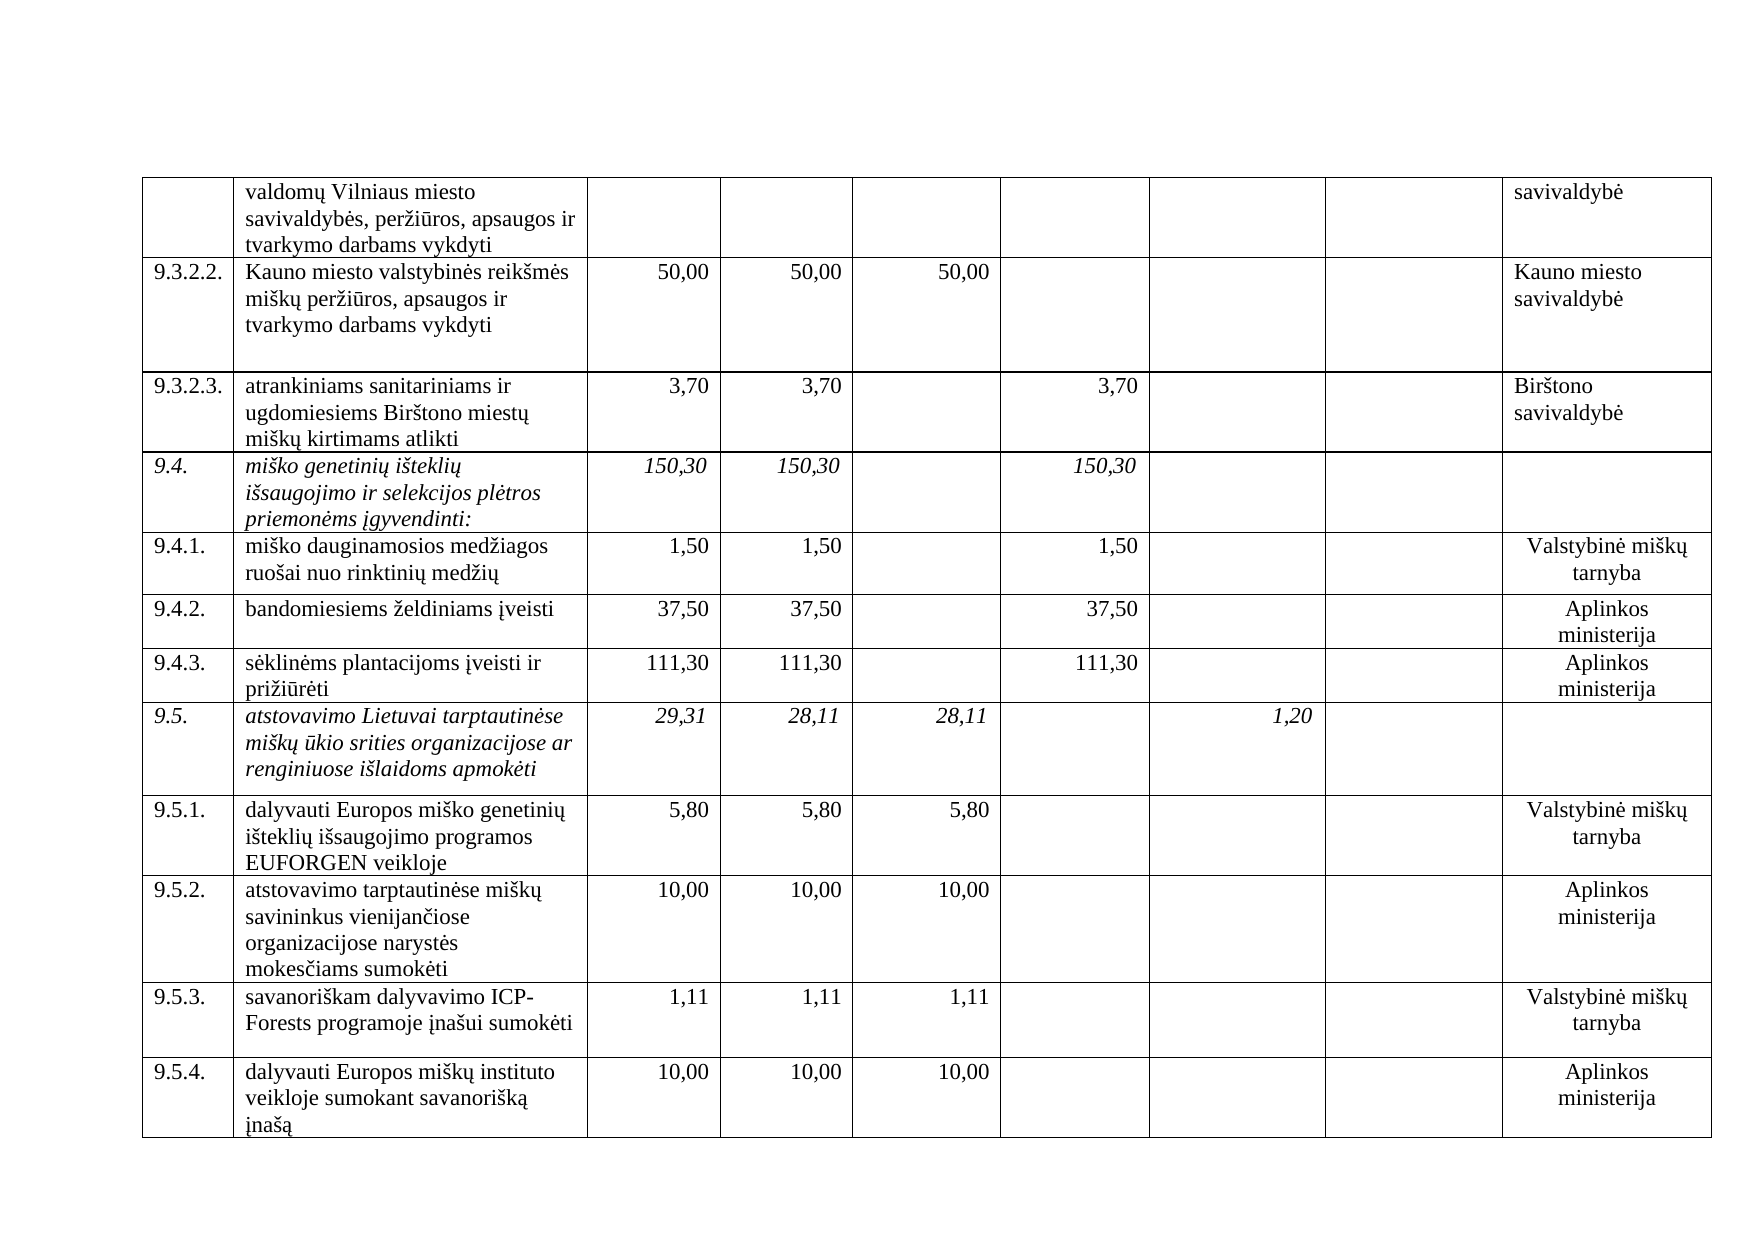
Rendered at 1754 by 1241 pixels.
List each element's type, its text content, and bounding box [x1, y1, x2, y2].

table_cell [1503, 703, 1711, 795]
table_cell [1001, 178, 1149, 257]
table_cell 9.4.2. [143, 595, 233, 648]
table_cell 37,50 [1001, 595, 1149, 648]
table_cell Aplinkos ministerija [1503, 876, 1711, 982]
table_cell 111,30 [588, 649, 720, 702]
table_cell 9.5.3. [143, 983, 233, 1057]
table_cell 5,80 [588, 796, 720, 875]
table_cell 1,50 [1001, 533, 1149, 594]
table_cell [1326, 649, 1502, 702]
table_cell 10,00 [588, 876, 720, 982]
table_cell [1001, 258, 1149, 371]
table_cell 9.4.1. [143, 533, 233, 594]
table_cell [853, 373, 1000, 451]
table_cell 37,50 [588, 595, 720, 648]
table_cell [1326, 595, 1502, 648]
table_cell 111,30 [1001, 649, 1149, 702]
table_cell [1326, 533, 1502, 594]
table_cell atrankiniams sanitariniams ir ugdomiesiems Birštono miestų miškų kirtimams atlikti [234, 373, 587, 451]
table_cell [1326, 796, 1502, 875]
table_cell [853, 649, 1000, 702]
table_cell 5,80 [853, 796, 1000, 875]
table_cell 37,50 [721, 595, 852, 648]
table_cell atstovavimo tarptautinėse miškų savininkus vienijančiose organizacijose narystės mokesčiams sumokėti [234, 876, 587, 982]
table_cell valdomų Vilniaus miesto savivaldybės, peržiūros, apsaugos ir tvarkymo darbams vykdyti [234, 178, 587, 257]
table_cell [1150, 1058, 1325, 1137]
table_cell [853, 533, 1000, 594]
table_cell 10,00 [853, 876, 1000, 982]
table_cell [1326, 703, 1502, 795]
table_cell [1001, 796, 1149, 875]
table_cell sėklinėms plantacijoms įveisti ir prižiūrėti [234, 649, 587, 702]
table_cell 3,70 [1001, 373, 1149, 451]
table_cell [1150, 876, 1325, 982]
table_cell savivaldybė [1503, 178, 1711, 257]
table_cell [1150, 533, 1325, 594]
table_cell atstovavimo Lietuvai tarptautinėse miškų ūkio srities organizacijose ar renginiuose išlaidoms apmokėti [234, 703, 587, 795]
table_cell 150,30 [588, 453, 720, 532]
table_cell 150,30 [721, 453, 852, 532]
table_cell 9.3.2.3. [143, 373, 233, 451]
table_cell Aplinkos ministerija [1503, 649, 1711, 702]
table_cell 10,00 [721, 876, 852, 982]
table_cell 1,11 [721, 983, 852, 1057]
table_cell Aplinkos ministerija [1503, 1058, 1711, 1137]
table_cell [1150, 178, 1325, 257]
table_cell 9.3.2.2. [143, 258, 233, 371]
table_cell [1326, 258, 1502, 371]
table_cell 50,00 [853, 258, 1000, 371]
table_cell [1150, 649, 1325, 702]
table_cell 50,00 [721, 258, 852, 371]
table_cell bandomiesiems želdiniams įveisti [234, 595, 587, 648]
table_cell [1503, 453, 1711, 532]
table_cell Valstybinė miškų tarnyba [1503, 983, 1711, 1057]
table_cell 29,31 [588, 703, 720, 795]
table_cell Kauno miesto savivaldybė [1503, 258, 1711, 371]
table_cell [1150, 258, 1325, 371]
table_cell [1326, 1058, 1502, 1137]
table_cell [853, 453, 1000, 532]
table_cell 9.4.3. [143, 649, 233, 702]
table_cell 3,70 [588, 373, 720, 451]
table_cell [1326, 453, 1502, 532]
table_cell 1,11 [853, 983, 1000, 1057]
table_cell [1150, 595, 1325, 648]
table_cell 9.5.1. [143, 796, 233, 875]
table_cell [853, 595, 1000, 648]
table_cell savanoriškam dalyvavimo ICP-Forests programoje įnašui sumokėti [234, 983, 587, 1057]
table_cell 9.4. [143, 453, 233, 532]
table_cell [721, 178, 852, 257]
table_cell [1001, 983, 1149, 1057]
table_cell Valstybinė miškų tarnyba [1503, 796, 1711, 875]
table_cell [1326, 178, 1502, 257]
table_cell 10,00 [721, 1058, 852, 1137]
table_cell dalyvauti Europos miškų instituto veikloje sumokant savanorišką įnašą [234, 1058, 587, 1137]
table_cell 1,20 [1150, 703, 1325, 795]
table_cell miško genetinių išteklių išsaugojimo ir selekcijos plėtros priemonėms įgyvendinti: [234, 453, 587, 532]
table_cell 10,00 [853, 1058, 1000, 1137]
table_cell [1150, 796, 1325, 875]
table_cell [1326, 876, 1502, 982]
table_cell Valstybinė miškų tarnyba [1503, 533, 1711, 594]
table_cell 50,00 [588, 258, 720, 371]
table_cell Kauno miesto valstybinės reikšmės miškų peržiūros, apsaugos ir tvarkymo darbams vykdyti [234, 258, 587, 371]
table_cell 1,50 [588, 533, 720, 594]
table_cell [1001, 876, 1149, 982]
table_cell [1326, 983, 1502, 1057]
table_cell 9.5.4. [143, 1058, 233, 1137]
table_cell [853, 178, 1000, 257]
table_cell 1,11 [588, 983, 720, 1057]
table_cell dalyvauti Europos miško genetinių išteklių išsaugojimo programos EUFORGEN veikloje [234, 796, 587, 875]
table_cell 5,80 [721, 796, 852, 875]
table_cell 9.5. [143, 703, 233, 795]
table_cell miško dauginamosios medžiagos ruošai nuo rinktinių medžių [234, 533, 587, 594]
table_cell 1,50 [721, 533, 852, 594]
table_cell 28,11 [721, 703, 852, 795]
table_cell 10,00 [588, 1058, 720, 1137]
table_cell [1150, 453, 1325, 532]
table_cell 3,70 [721, 373, 852, 451]
table_cell 28,11 [853, 703, 1000, 795]
table_cell 150,30 [1001, 453, 1149, 532]
table_cell [1150, 983, 1325, 1057]
table_cell [1150, 373, 1325, 451]
table_cell Birštono savivaldybė [1503, 373, 1711, 451]
table_cell [1001, 1058, 1149, 1137]
table_cell [1326, 373, 1502, 451]
table_cell 9.5.2. [143, 876, 233, 982]
table_cell [588, 178, 720, 257]
table_cell Aplinkos ministerija [1503, 595, 1711, 648]
table_cell [143, 178, 233, 257]
table_cell 111,30 [721, 649, 852, 702]
table_cell [1001, 703, 1149, 795]
